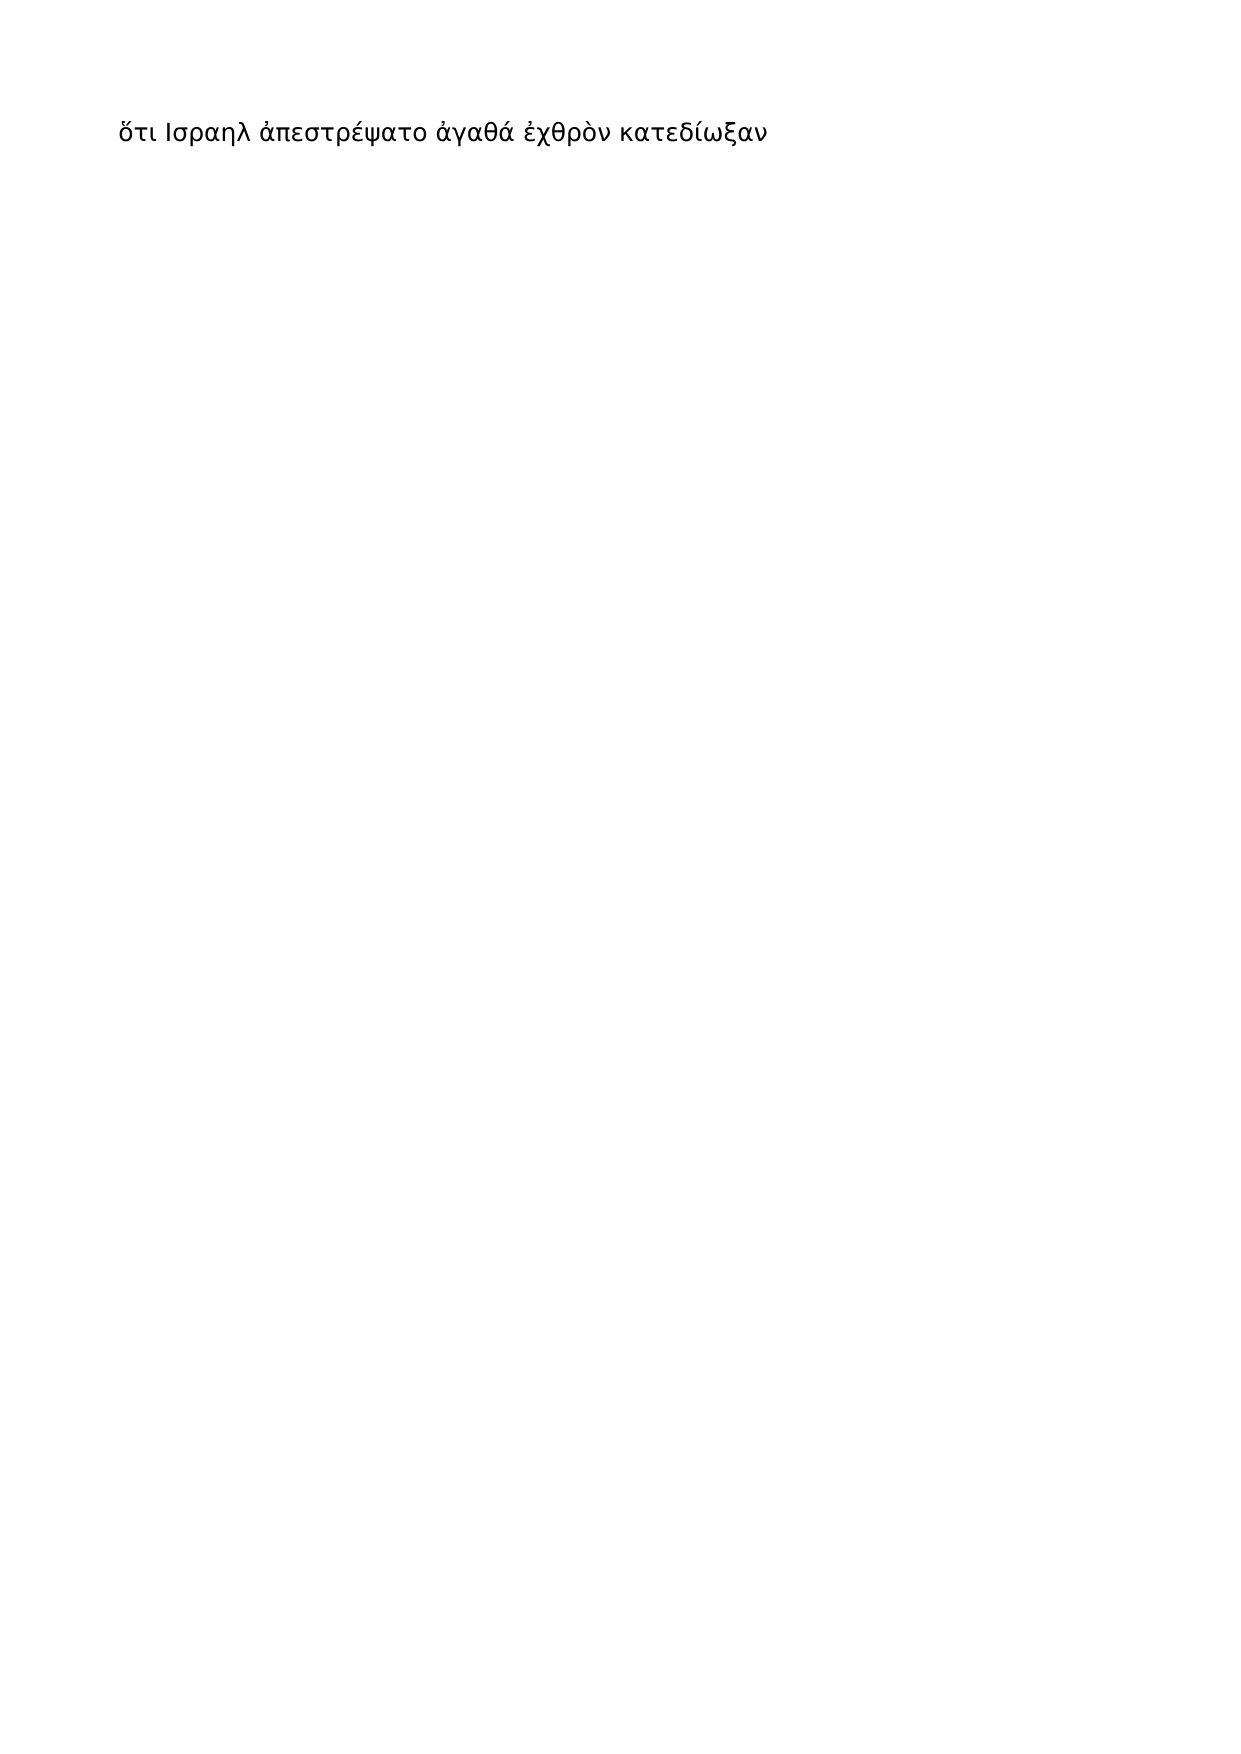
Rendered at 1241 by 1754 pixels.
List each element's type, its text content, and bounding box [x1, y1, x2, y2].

text ὅτι Ισραηλ ἀπεστρέψατο ἀγαθά ἐχθρὸν κατεδίωξαν [118, 118, 1122, 147]
